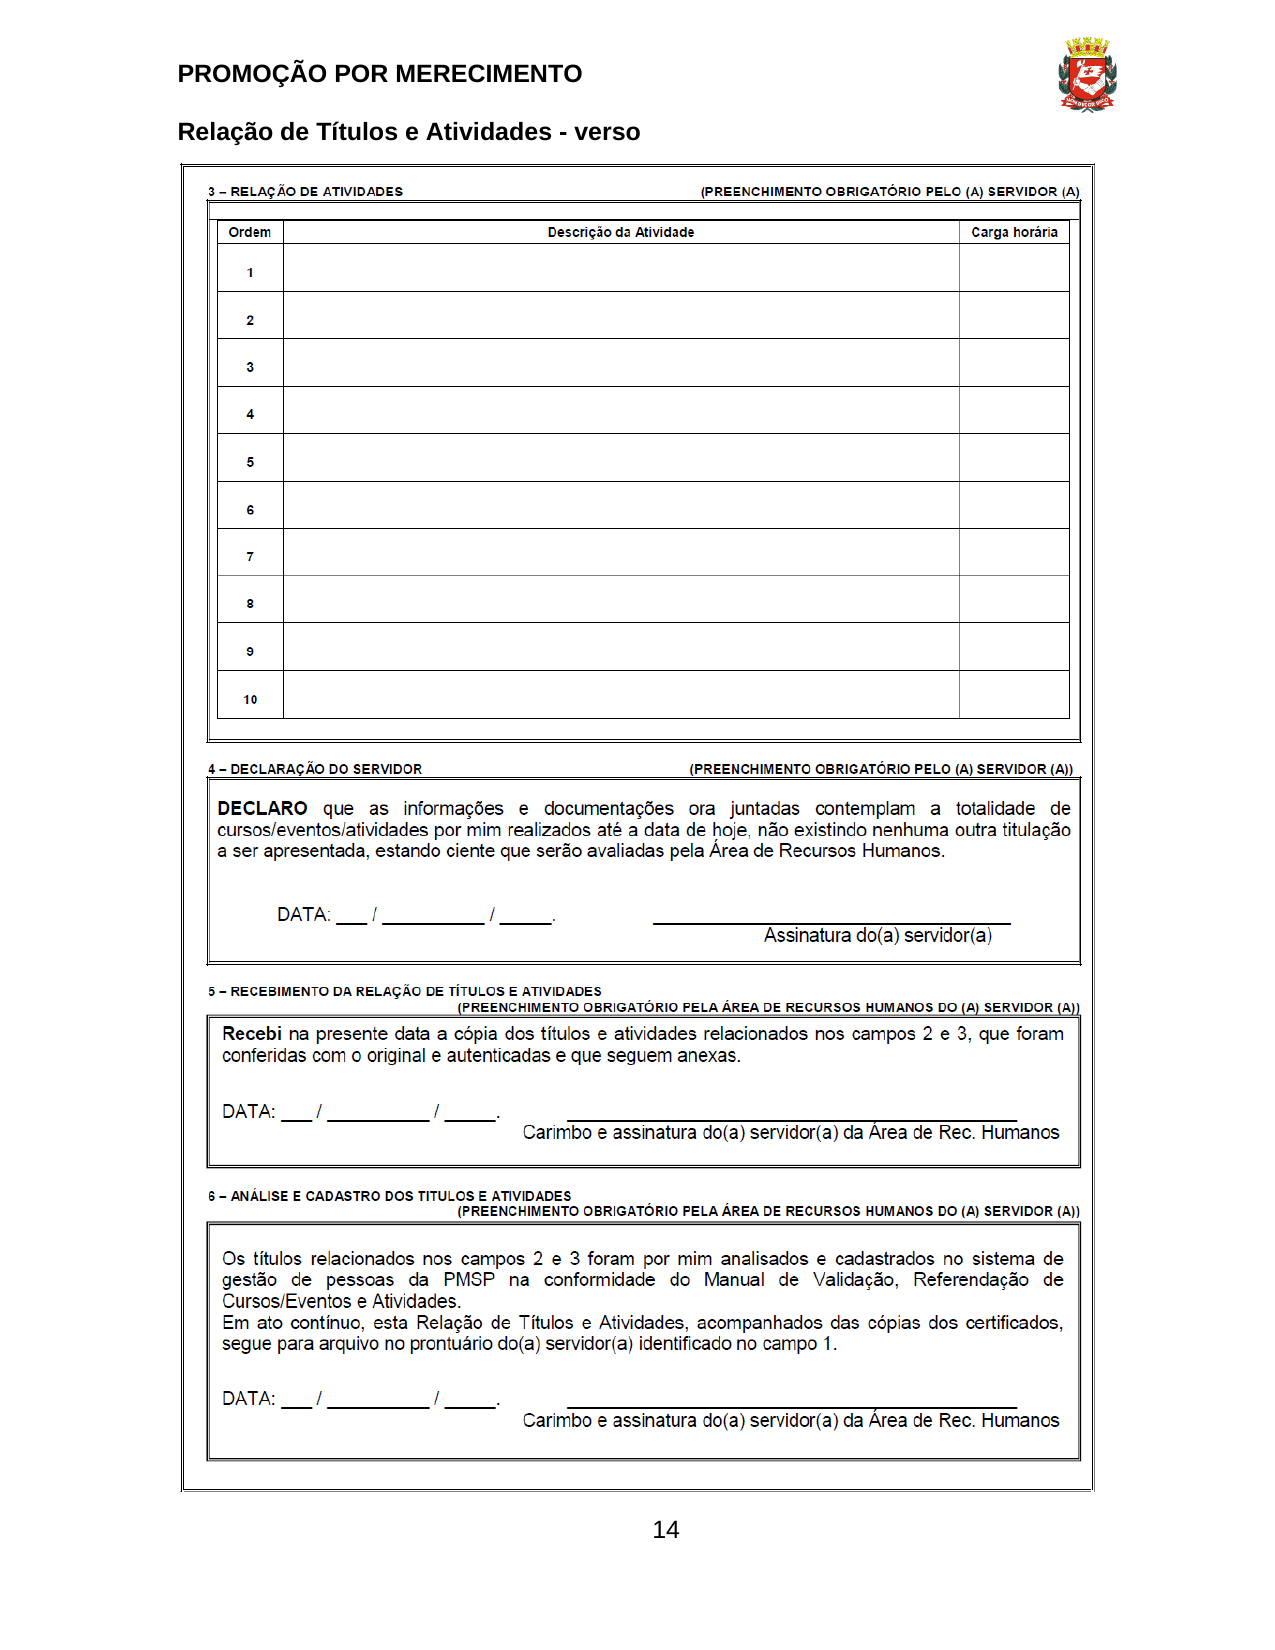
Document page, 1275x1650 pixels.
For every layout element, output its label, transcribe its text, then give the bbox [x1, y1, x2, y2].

subtitle Relação de Títulos e Atividades - verso [177, 117, 1235, 145]
